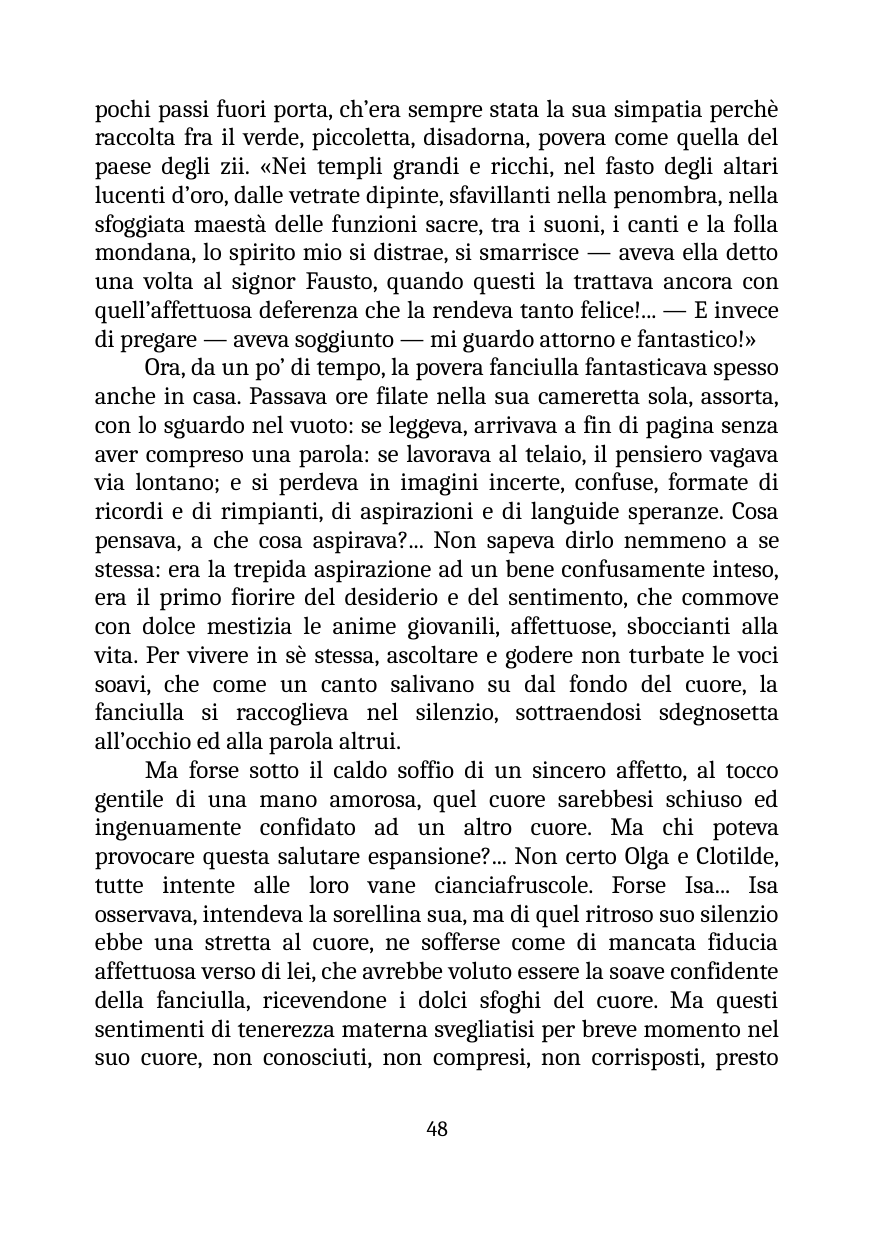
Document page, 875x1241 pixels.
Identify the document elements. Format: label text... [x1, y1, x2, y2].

text Ma forse sotto il caldo soffio di un sincero affetto, al tocco gentile di una mano amorosa, quel cuore sarebbesi schiuso ed ingenuamente confidato ad un altro cuore. Ma chi poteva provocare questa salutare espansione?... Non certo Olga e Clotilde, tutte intente alle loro vane cianciafruscole. Forse Isa... Isa osservava, intendeva la sorellina sua, ma di quel ritroso suo silenzio ebbe una stretta al cuore, ne sofferse come di mancata fiducia affettuosa verso di lei, che avrebbe voluto essere la soave confidente della fanciulla, ricevendone i dolci sfoghi del cuore. Ma questi sentimenti di tenerezza materna svegliatisi per breve momento nel suo cuore, non conosciuti, non compresi, non corrisposti, presto [94, 756, 779, 1072]
text pochi passi fuori porta, ch’era sempre stata la sua simpatia perchè raccolta fra il verde, piccoletta, disadorna, povera come quella del paese degli zii. «Nei templi grandi e ricchi, nel fasto degli altari lucenti d’oro, dalle vetrate dipinte, sfavillanti nella penombra, nella sfoggiata maestà delle funzioni sacre, tra i suoni, i canti e la folla mondana, lo spirito mio si distrae, si smarrisce — aveva ella detto una volta al signor Fausto, quando questi la trattava ancora con quell’affettuosa deferenza che la rendeva tanto felice!... — E invece di pregare — aveva soggiunto — mi guardo attorno e fantastico!» [94, 94, 779, 353]
text Ora, da un po’ di tempo, la povera fanciulla fantasticava spesso anche in casa. Passava ore filate nella sua cameretta sola, assorta, con lo sguardo nel vuoto: se leggeva, arrivava a fin di pagina senza aver compreso una parola: se lavorava al telaio, il pensiero vagava via lontano; e si perdeva in imagini incerte, confuse, formate di ricordi e di rimpianti, di aspirazioni e di languide speranze. Cosa pensava, a che cosa aspirava?... Non sapeva dirlo nemmeno a se stessa: era la trepida aspirazione ad un bene confusamente inteso, era il primo fiorire del desiderio e del sentimento, che commove con dolce mestizia le anime giovanili, affettuose, sboccianti alla vita. Per vivere in sè stessa, ascoltare e godere non turbate le voci soavi, che come un canto salivano su dal fondo del cuore, la fanciulla si raccoglieva nel silenzio, sottraendosi sdegnosetta all’occhio ed alla parola altrui. [94, 353, 779, 756]
